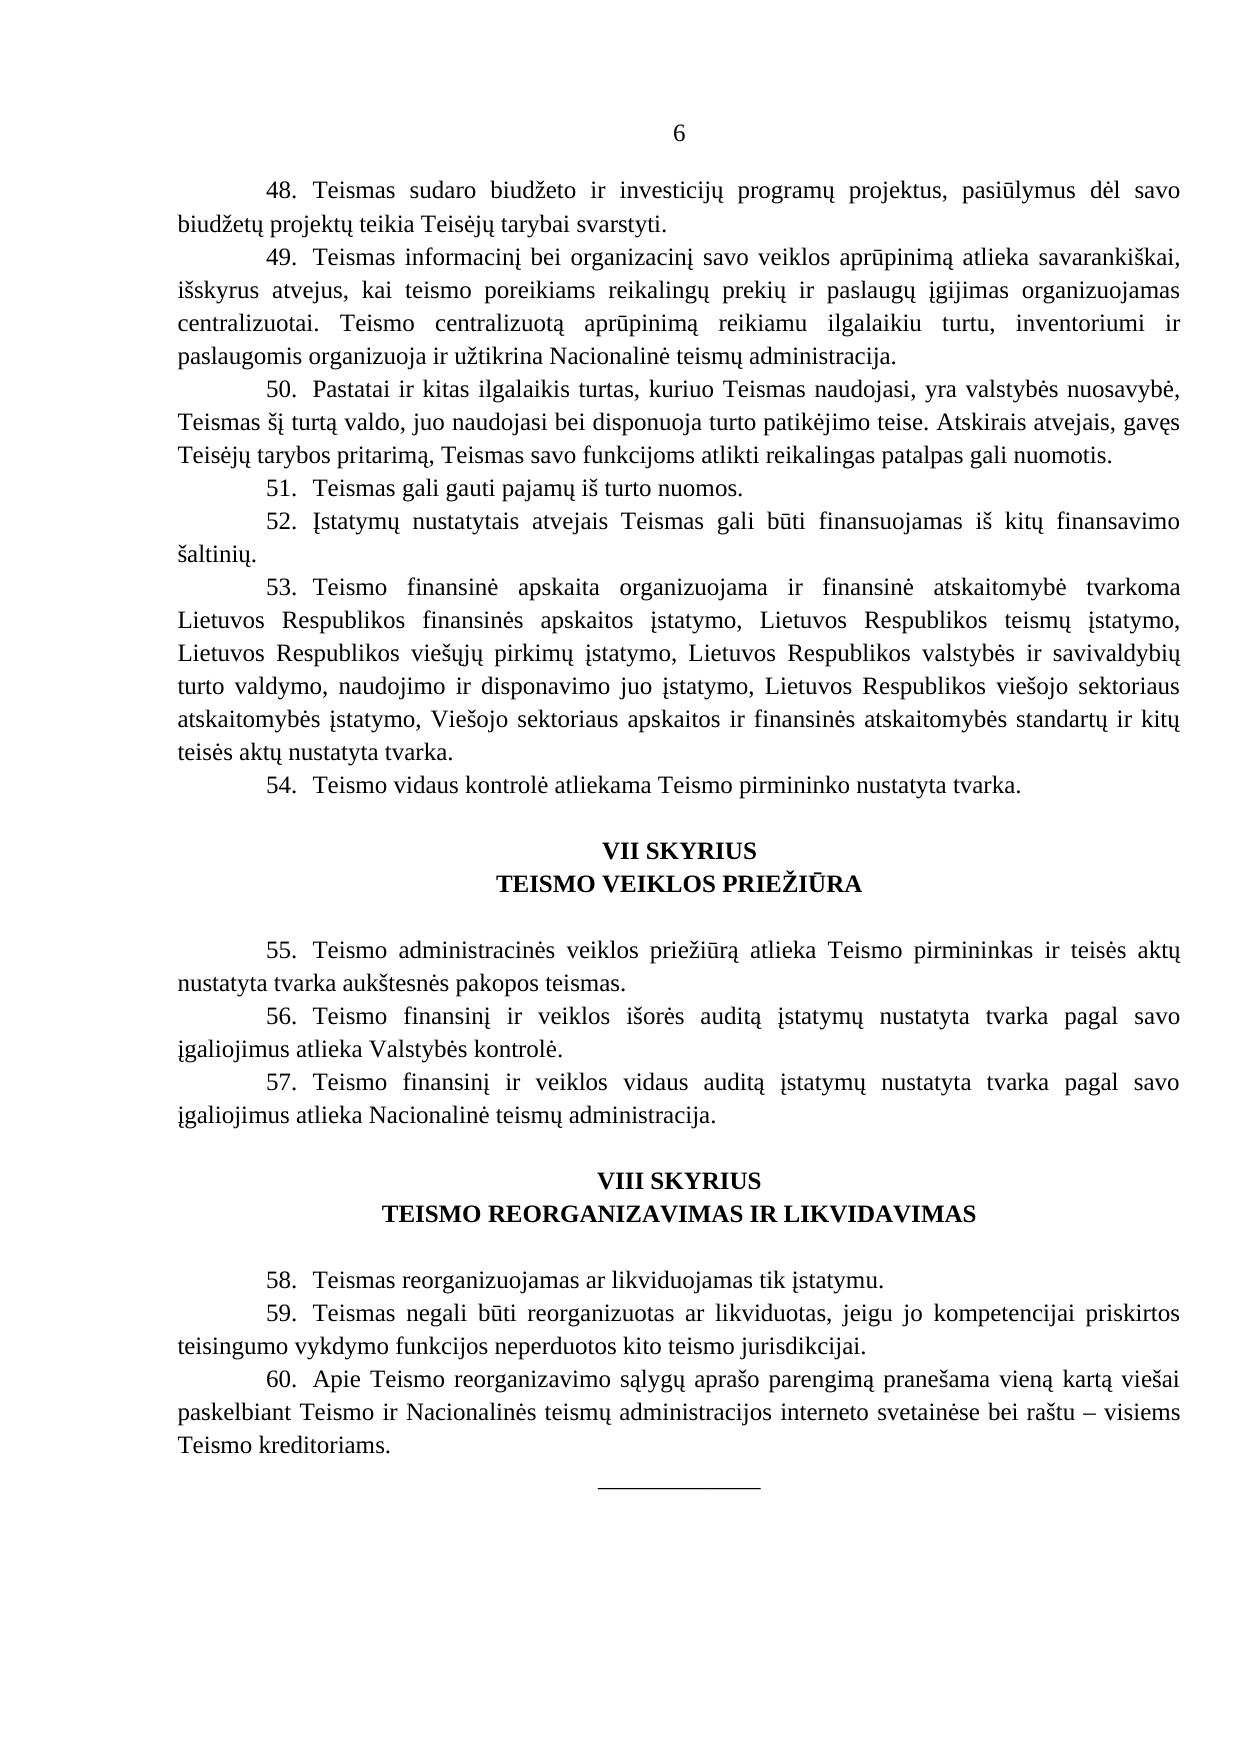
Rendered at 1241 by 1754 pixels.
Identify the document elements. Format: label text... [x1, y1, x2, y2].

text 56. Teismo finansinį ir veiklos išorės auditą įstatymų nustatyta tvarka pagal savo įgaliojimus atlieka Valstybės kontrolė. [177, 1001, 1181, 1063]
text VII SKYRIUS [177, 836, 1181, 865]
text 55. Teismo administracinės veiklos priežiūrą atlieka Teismo pirmininkas ir teisės aktų nustatyta tvarka aukštesnės pakopos teismas. [177, 935, 1181, 997]
text 50. Pastatai ir kitas ilgalaikis turtas, kuriuo Teismas naudojasi, yra valstybės nuosavybė, Teismas šį turtą valdo, juo naudojasi bei disponuoja turto patikėjimo teise. Atskirais atvejais, gavęs Teisėjų tarybos pritarimą, Teismas savo funkcijoms atlikti reikalingas patalpas gali nuomotis. [177, 374, 1181, 468]
text TEISMO REORGANIZAVIMAS IR LIKVIDAVIMAS [177, 1199, 1181, 1228]
text 59. Teismas negali būti reorganizuotas ar likviduotas, jeigu jo kompetencijai priskirtos teisingumo vykdymo funkcijos neperduotos kito teismo jurisdikcijai. [177, 1298, 1181, 1360]
text _____________ [177, 1463, 1181, 1492]
text 54. Teismo vidaus kontrolė atliekama Teismo pirmininko nustatyta tvarka. [177, 770, 1181, 799]
text 49. Teismas informacinį bei organizacinį savo veiklos aprūpinimą atlieka savarankiškai, išskyrus atvejus, kai teismo poreikiams reikalingų prekių ir paslaugų įgijimas organizuojamas centralizuotai. Teismo centralizuotą aprūpinimą reikiamu ilgalaikiu turtu, inventoriumi ir paslaugomis organizuoja ir užtikrina Nacionalinė teismų administracija. [177, 242, 1181, 369]
text 51. Teismas gali gauti pajamų iš turto nuomos. [177, 473, 1181, 502]
text TEISMO VEIKLOS PRIEŽIŪRA [177, 869, 1181, 898]
text 52. Įstatymų nustatytais atvejais Teismas gali būti finansuojamas iš kitų finansavimo šaltinių. [177, 506, 1181, 568]
text 58. Teismas reorganizuojamas ar likviduojamas tik įstatymu. [177, 1265, 1181, 1294]
text 60. Apie Teismo reorganizavimo sąlygų aprašo parengimą pranešama vieną kartą viešai paskelbiant Teismo ir Nacionalinės teismų administracijos interneto svetainėse bei raštu – visiems Teismo kreditoriams. [177, 1364, 1181, 1459]
text 53. Teismo finansinė apskaita organizuojama ir finansinė atskaitomybė tvarkoma Lietuvos Respublikos finansinės apskaitos įstatymo, Lietuvos Respublikos teismų įstatymo, Lietuvos Respublikos viešųjų pirkimų įstatymo, Lietuvos Respublikos valstybės ir savivaldybių turto valdymo, naudojimo ir disponavimo juo įstatymo, Lietuvos Respublikos viešojo sektoriaus atskaitomybės įstatymo, Viešojo sektoriaus apskaitos ir finansinės atskaitomybės standartų ir kitų teisės aktų nustatyta tvarka. [177, 572, 1181, 766]
text 57. Teismo finansinį ir veiklos vidaus auditą įstatymų nustatyta tvarka pagal savo įgaliojimus atlieka Nacionalinė teismų administracija. [177, 1067, 1181, 1129]
text 48. Teismas sudaro biudžeto ir investicijų programų projektus, pasiūlymus dėl savo biudžetų projektų teikia Teisėjų tarybai svarstyti. [177, 176, 1181, 237]
text VIII SKYRIUS [177, 1166, 1181, 1195]
